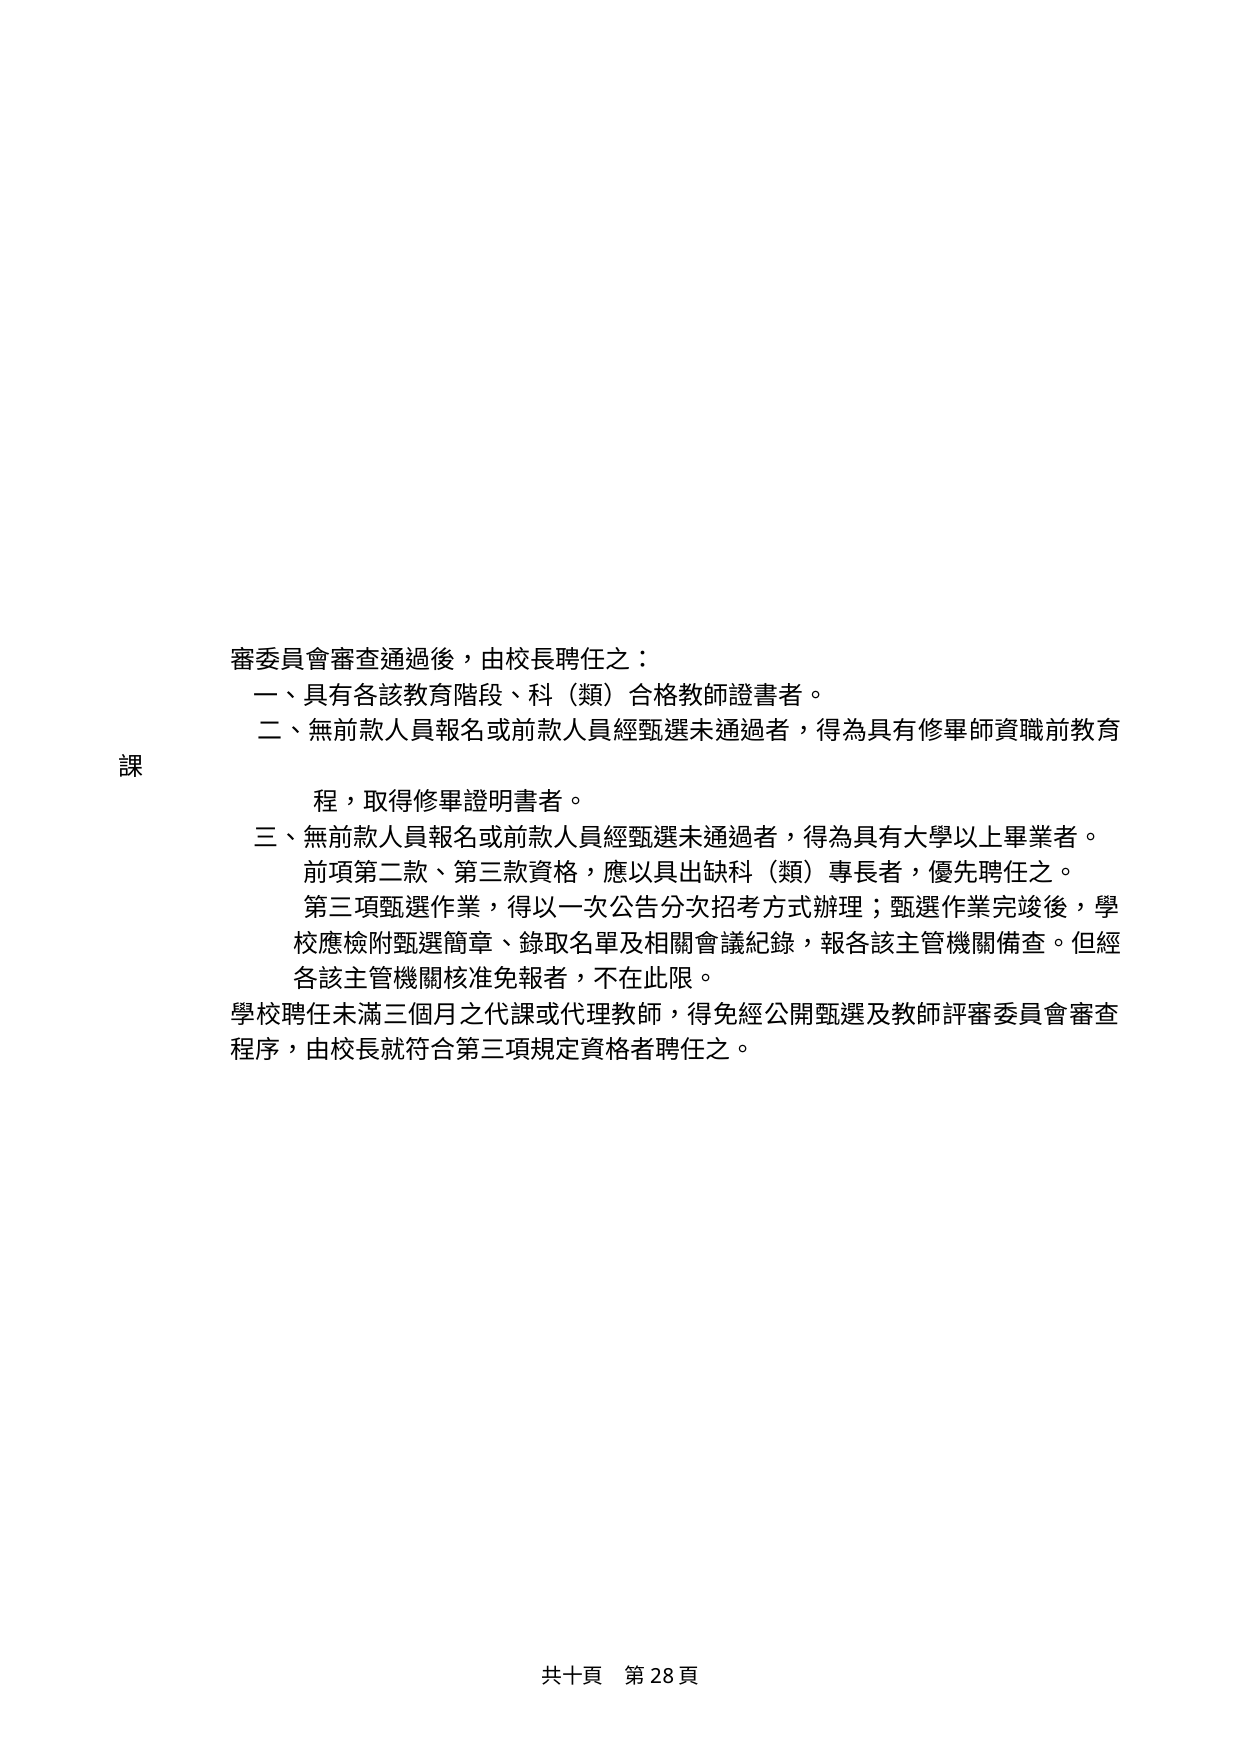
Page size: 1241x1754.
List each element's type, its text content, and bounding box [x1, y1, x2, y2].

text 學校聘任未滿三個月之代課或代理教師，得免經公開甄選及教師評審委員會審查程序，由校長就符合第三項規定資格者聘任之。 [230, 995, 1122, 1066]
text 前項第二款、第三款資格，應以具出缺科（類）專長者，優先聘任之。 [168, 853, 1122, 888]
text 第三項甄選作業，得以一次公告分次招考方式辦理；甄選作業完竣後，學校應檢附甄選簡章、錄取名單及相關會議紀錄，報各該主管機關備查。但經各該主管機關核准免報者，不在此限。 [193, 888, 1122, 995]
text 一、具有各該教育階段、科（類）合格教師證書者。 [118, 676, 1122, 711]
text 審委員會審查通過後，由校長聘任之： [230, 641, 1122, 676]
text 三、無前款人員報名或前款人員經甄選未通過者，得為具有大學以上畢業者。 [118, 818, 1122, 853]
text 二、無前款人員報名或前款人員經甄選未通過者，得為具有修畢師資職前教育課 [118, 711, 1122, 782]
text 程，取得修畢證明書者。 [118, 782, 1122, 818]
